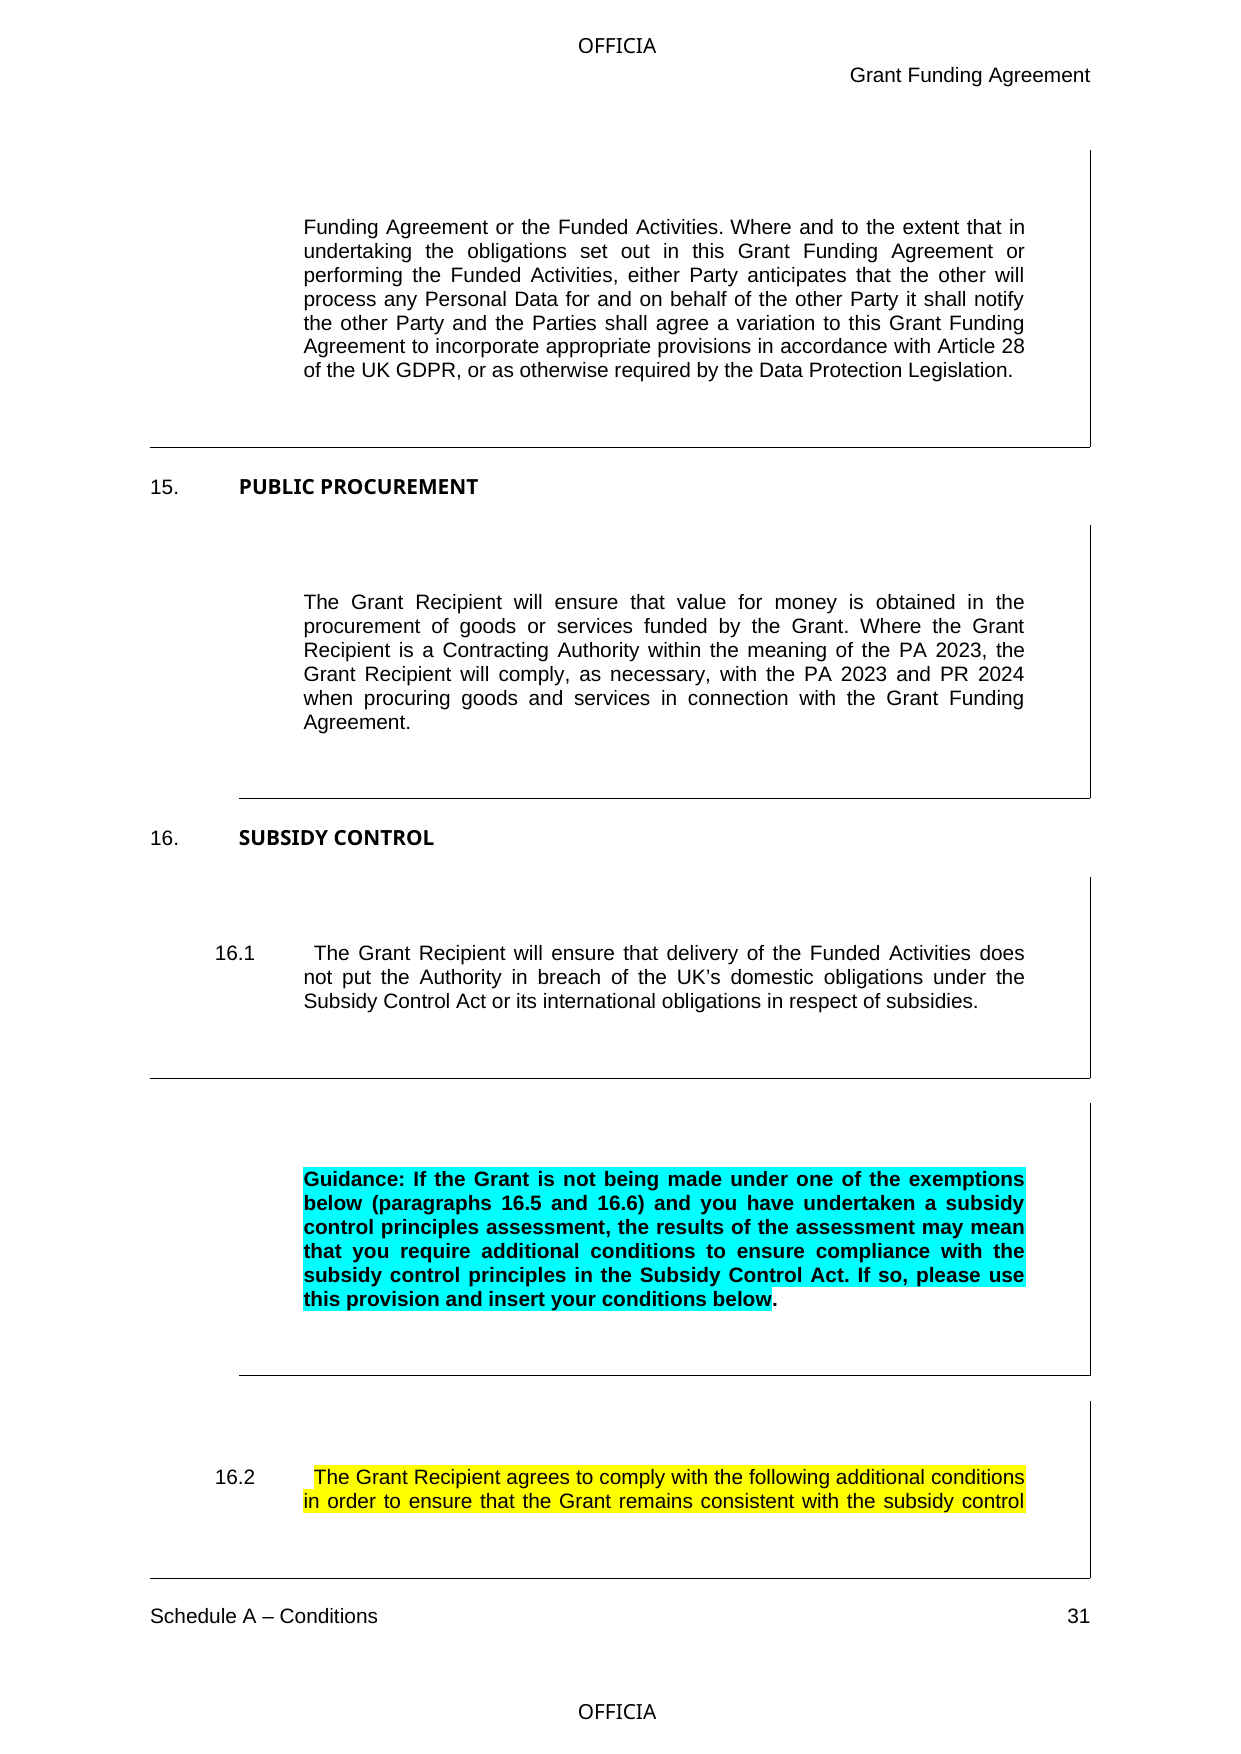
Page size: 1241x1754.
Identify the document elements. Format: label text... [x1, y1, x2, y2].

list The Grant Recipient agrees to comply with the following additional conditions in order to ensure that the Grant remains consistent with the subsidy control [150, 1401, 1090, 1578]
list PUBLIC PROCUREMENT [150, 472, 1090, 500]
text Guidance: If the Grant is not being made under one of the exemptions below (paragraphs 16.5 and 16.6) and you have undertaken a subsidy control principles assessment, the results of the assessment may mean that you require additional conditions to ensure compliance with the subsidy control principles in the Subsidy Control Act. If so, please use this provision and insert your conditions below. [239, 1103, 1090, 1375]
list SUBSIDY CONTROL [150, 823, 1090, 852]
list Given the nature of this Grant Funding Agreement and the Funded Activities, the Parties do not envisage that either Party will process any Personal Data for or on behalf of the other Party, under or in connection with this Grant Funding Agreement or the Funded Activities. Where and to the extent that in undertaking the obligations set out in this Grant Funding Agreement or performing the Funded Activities, either Party anticipates that the other will process any Personal Data for and on behalf of the other Party it shall notify the other Party and the Parties shall agree a variation to this Grant Funding Agreement to incorporate appropriate provisions in accordance with Article 28 of the UK GDPR, or as otherwise required by the Data Protection Legislation. [150, 150, 1090, 447]
list The Grant Recipient will ensure that delivery of the Funded Activities does not put the Authority in breach of the UK’s domestic obligations under the Subsidy Control Act or its international obligations in respect of subsidies. [150, 877, 1090, 1078]
text The Grant Recipient will ensure that value for money is obtained in the procurement of goods or services funded by the Grant. Where the Grant Recipient is a Contracting Authority within the meaning of the PA 2023, the Grant Recipient will comply, as necessary, with the PA 2023 and PR 2024 when procuring goods and services in connection with the Grant Funding Agreement. [239, 525, 1090, 798]
